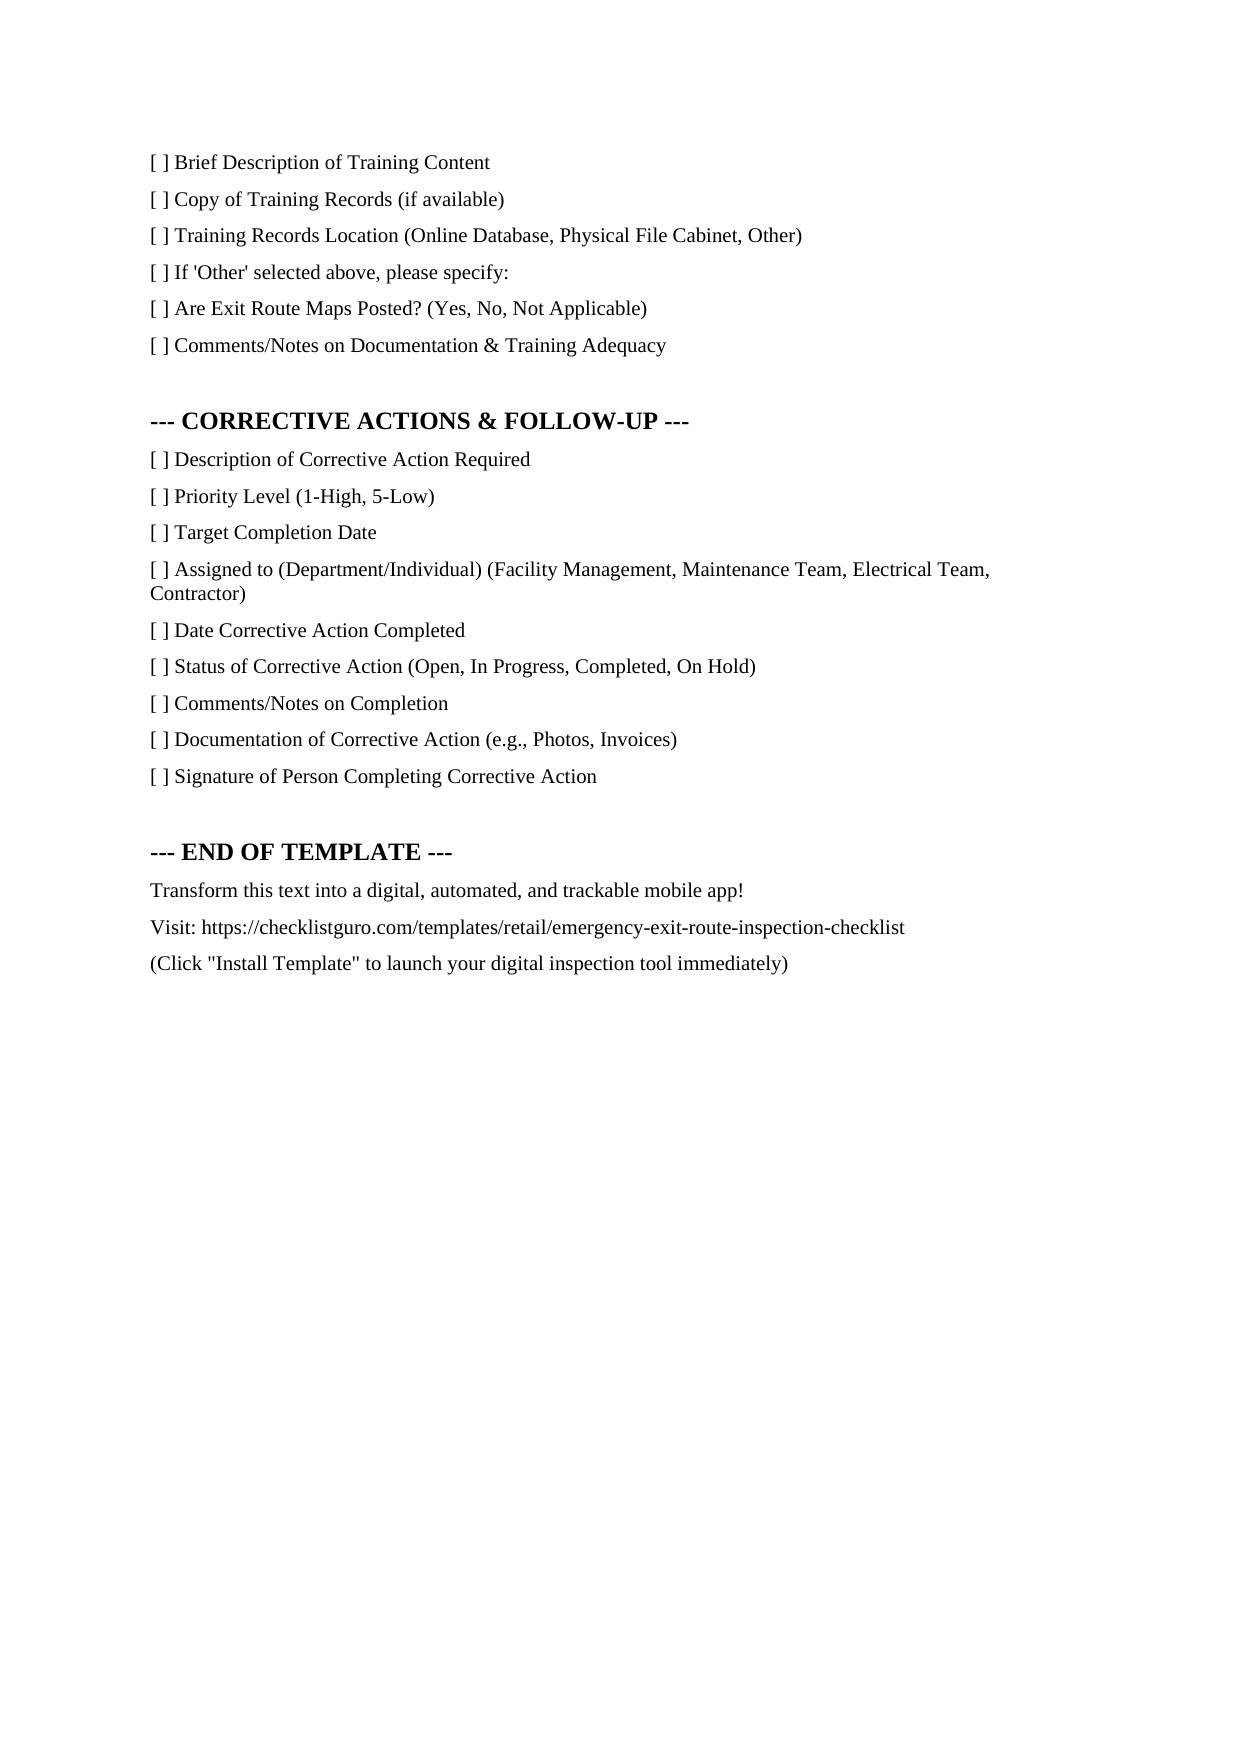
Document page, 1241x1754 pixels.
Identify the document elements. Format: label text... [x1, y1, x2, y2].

text [ ] Date Corrective Action Completed [150, 617, 1090, 642]
text [ ] Target Completion Date [150, 520, 1090, 544]
text [ ] Description of Corrective Action Required [150, 447, 1090, 471]
text Visit: https://checklistguro.com/templates/retail/emergency-exit-route-inspection-checklist [150, 915, 1090, 939]
text [ ] Copy of Training Records (if available) [150, 187, 1090, 211]
text [ ] Assigned to (Department/Individual) (Facility Management, Maintenance Team, Electrical Team, Contractor) [150, 557, 1090, 605]
text --- CORRECTIVE ACTIONS & FOLLOW-UP --- [150, 406, 1090, 435]
text [ ] Priority Level (1-High, 5-Low) [150, 484, 1090, 508]
text [ ] Are Exit Route Maps Posted? (Yes, No, Not Applicable) [150, 296, 1090, 320]
text [ ] Comments/Notes on Documentation & Training Adequacy [150, 333, 1090, 357]
text [ ] Comments/Notes on Completion [150, 691, 1090, 715]
text [ ] Signature of Person Completing Corrective Action [150, 764, 1090, 788]
text --- END OF TEMPLATE --- [150, 837, 1090, 866]
text [ ] Status of Corrective Action (Open, In Progress, Completed, On Hold) [150, 654, 1090, 678]
text [ ] Brief Description of Training Content [150, 150, 1090, 174]
text (Click "Install Template" to launch your digital inspection tool immediately) [150, 951, 1090, 975]
text [ ] If 'Other' selected above, please specify: [150, 260, 1090, 284]
text [ ] Training Records Location (Online Database, Physical File Cabinet, Other) [150, 223, 1090, 247]
text Transform this text into a digital, automated, and trackable mobile app! [150, 878, 1090, 902]
text [ ] Documentation of Corrective Action (e.g., Photos, Invoices) [150, 727, 1090, 751]
